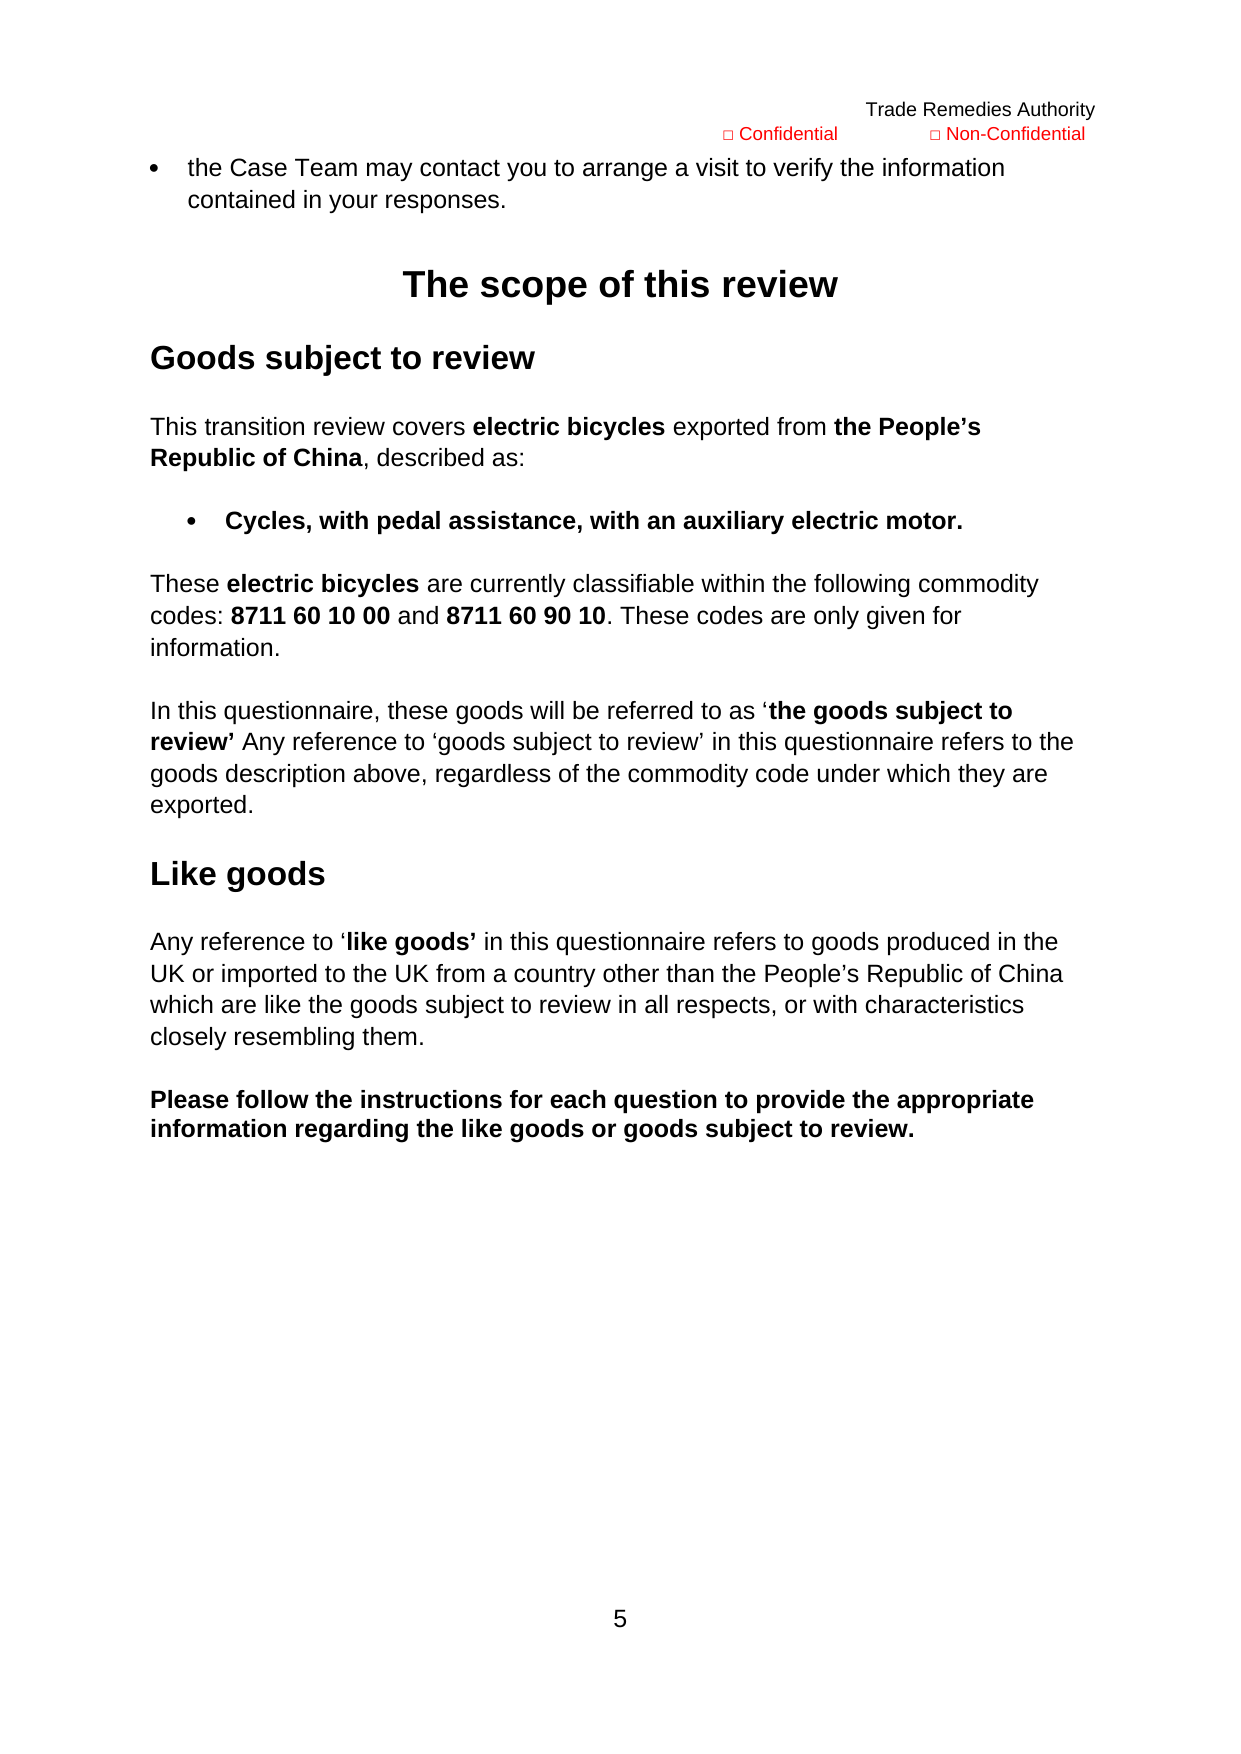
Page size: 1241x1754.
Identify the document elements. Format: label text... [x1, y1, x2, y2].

text Any reference to ‘like goods’ in this questionnaire refers to goods produced in the UK or imported to the UK from a country other than the People’s Republic of China which are like the goods subject to review in all respects, or with characteristics closely resembling them. [150, 927, 1090, 1051]
text This transition review covers electric bicycles exported from the People’s Republic of China, described as: [150, 412, 1090, 472]
subtitle The scope of this review [150, 263, 1090, 306]
list the Case Team may contact you to arrange a visit to verify the information contained in your responses. [150, 153, 1090, 213]
text In this questionnaire, these goods will be referred to as ‘the goods subject to review’ Any reference to ‘goods subject to review’ in this questionnaire refers to the goods description above, regardless of the commodity code under which they are exported. [150, 696, 1090, 819]
subtitle Like goods [150, 853, 1090, 892]
text These electric bicycles are currently classifiable within the following commodity codes: 8711 60 10 00 and 8711 60 90 10. These codes are only given for information. [150, 569, 1090, 661]
text Please follow the instructions for each question to provide the appropriate information regarding the like goods or goods subject to review. [150, 1085, 1090, 1143]
subtitle Goods subject to review [150, 338, 1090, 376]
list Cycles, with pedal assistance, with an auxiliary electric motor. [187, 506, 1090, 535]
